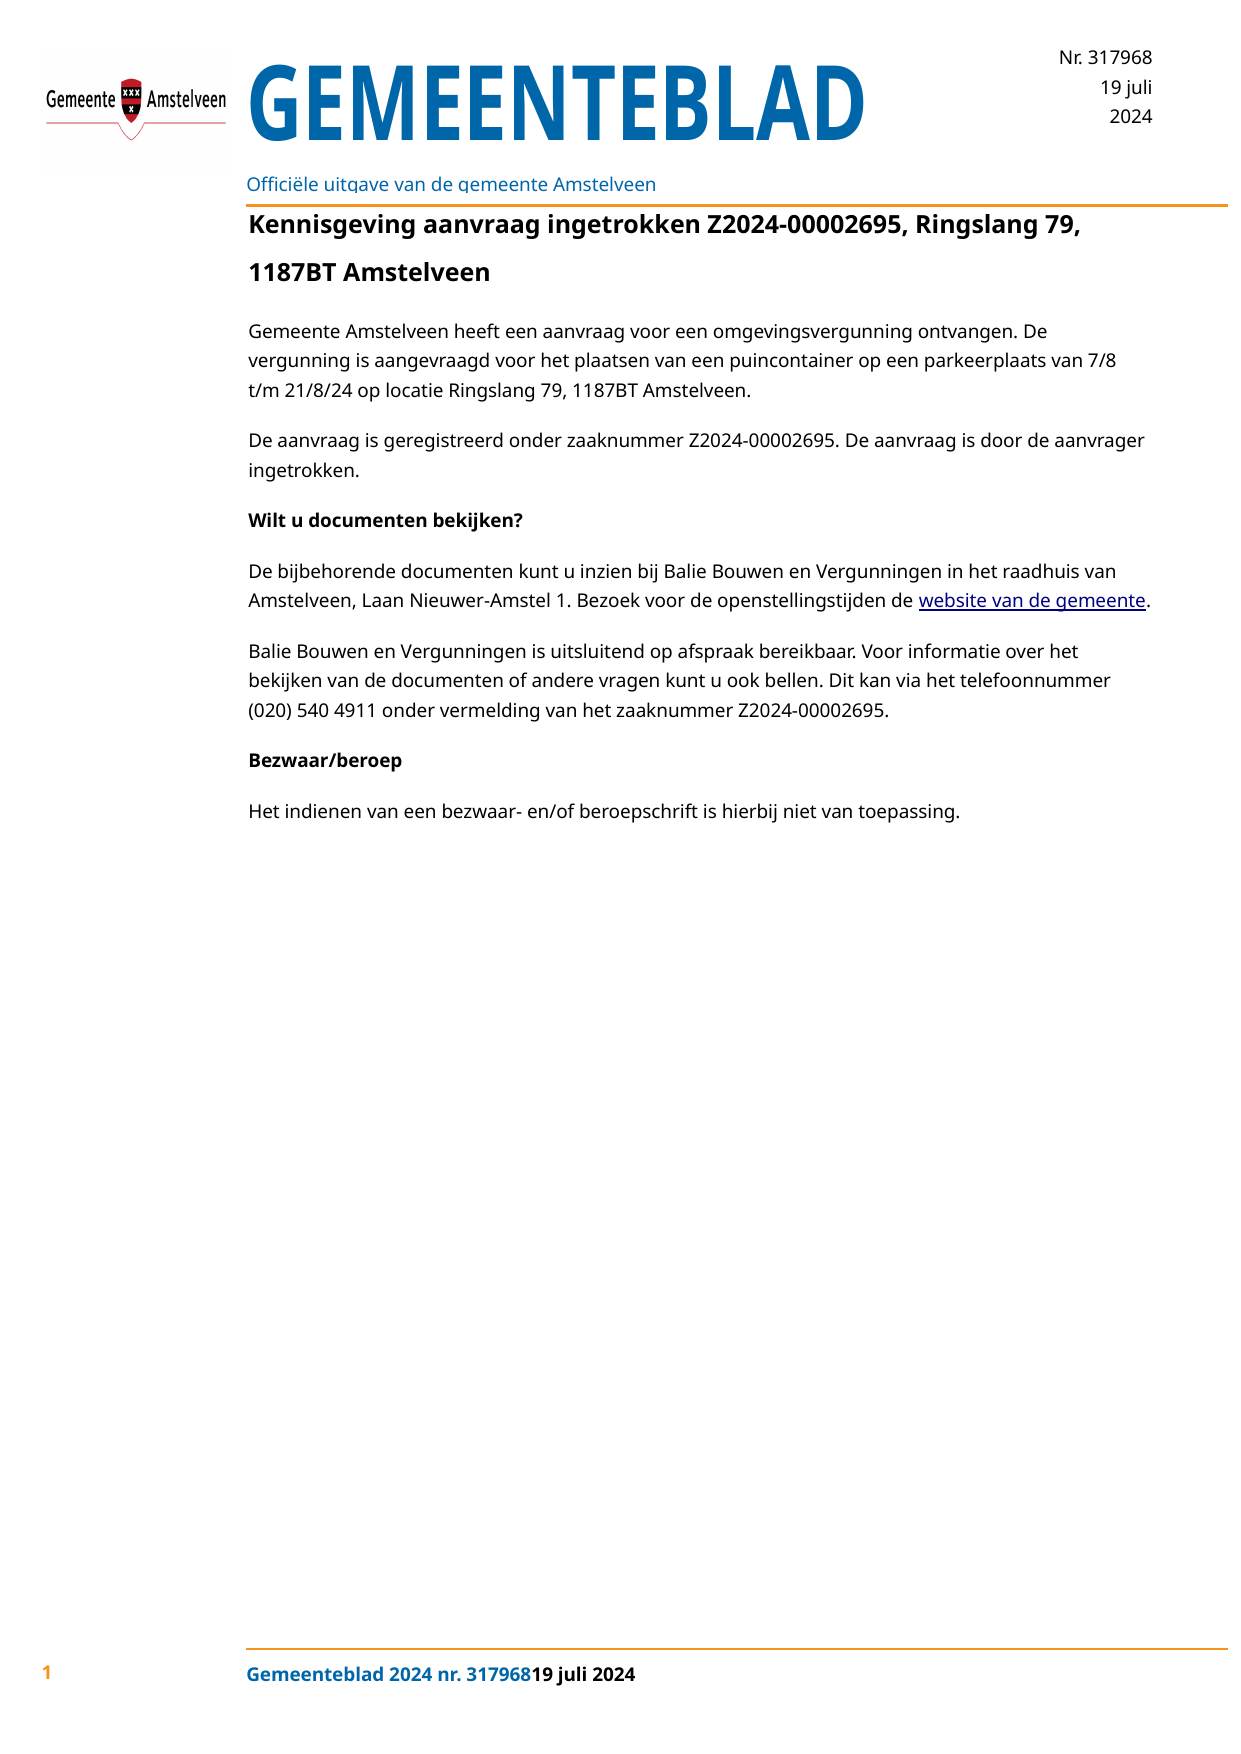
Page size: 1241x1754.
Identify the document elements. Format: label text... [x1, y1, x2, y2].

text Balie Bouwen en Vergunningen is uitsluitend op afspraak bereikbaar. Voor informatie over het bekijken van de documenten of andere vragen kunt u ook bellen. Dit kan via het telefoonnummer (020) 540 4911 onder vermelding van het zaaknummer Z2024-00002695. [248, 638, 1152, 723]
text Gemeente Amstelveen heeft een aanvraag voor een omgevingsvergunning ontvangen. De vergunning is aangevraagd voor het plaatsen van een puincontainer op een parkeerplaats van 7/8 t/m 21/8/24 op locatie Ringslang 79, 1187BT Amstelveen. [248, 318, 1152, 403]
text Het indienen van een bezwaar- en/of beroepschrift is hierbij niet van toepassing. [248, 798, 1152, 824]
text Wilt u documenten bekijken? [248, 507, 1152, 533]
text Bezwaar/beroep [248, 747, 1152, 773]
text De aanvraag is geregistreerd onder zaaknummer Z2024-00002695. De aanvraag is door de aanvrager ingetrokken. [248, 427, 1152, 483]
text Kennisgeving aanvraag ingetrokken Z2024-00002695, Ringslang 79, 1187BT Amstelveen [248, 207, 1152, 288]
text De bijbehorende documenten kunt u inzien bij Balie Bouwen en Vergunningen in het raadhuis van Amstelveen, Laan Nieuwer-Amstel 1. Bezoek voor de openstellingstijden de website van de gemeente. [248, 558, 1152, 613]
picture [41, 47, 231, 172]
